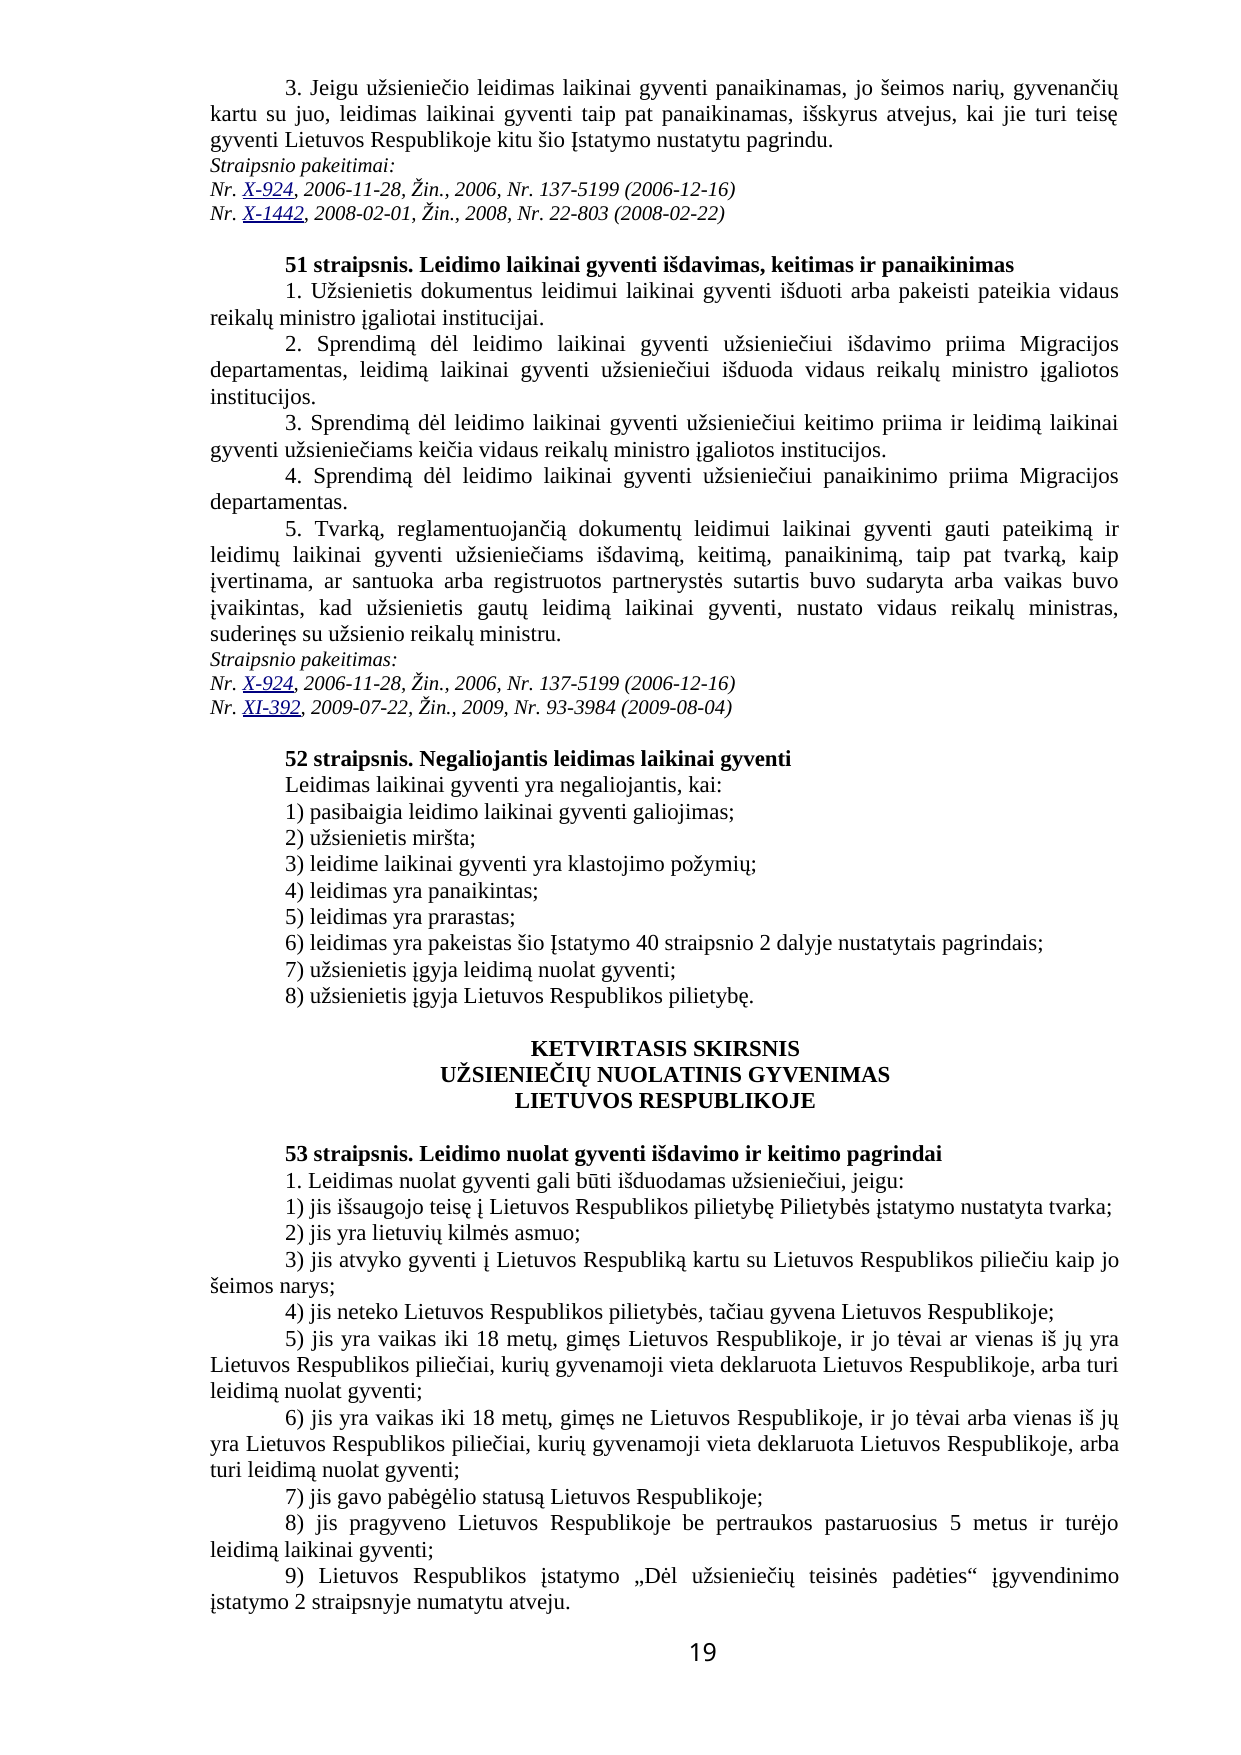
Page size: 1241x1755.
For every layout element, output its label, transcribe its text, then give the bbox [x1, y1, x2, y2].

text 7) jis gavo pabėgėlio statusą Lietuvos Respublikoje; [210, 1483, 1120, 1509]
text Straipsnio pakeitimas: [210, 646, 1120, 671]
text 8) užsienietis įgyja Lietuvos Respublikos pilietybę. [210, 982, 1120, 1008]
text 2. Sprendimą dėl leidimo laikinai gyventi užsieniečiui išdavimo priima Migracijos departamentas, leidimą laikinai gyventi užsieniečiui išduoda vidaus reikalų ministro įgaliotos institucijos. [210, 330, 1120, 409]
text Nr. X-1442, 2008-02-01, Žin., 2008, Nr. 22-803 (2008-02-22) [210, 201, 1120, 225]
text LIETUVOS RESPUBLIKOJE [210, 1088, 1120, 1114]
text 1) pasibaigia leidimo laikinai gyventi galiojimas; [210, 798, 1120, 824]
text 4) leidimas yra panaikintas; [210, 877, 1120, 903]
text Leidimas laikinai gyventi yra negaliojantis, kai: [210, 771, 1120, 798]
text 8) jis pragyveno Lietuvos Respublikoje be pertraukos pastaruosius 5 metus ir turėjo leidimą laikinai gyventi; [210, 1509, 1120, 1562]
text 5) leidimas yra prarastas; [210, 903, 1120, 929]
text 1) jis išsaugojo teisę į Lietuvos Respublikos pilietybę Pilietybės įstatymo nustatyta tvarka; [210, 1193, 1120, 1219]
text Nr. X-924, 2006-11-28, Žin., 2006, Nr. 137-5199 (2006-12-16) [210, 671, 1120, 694]
text 2) užsienietis miršta; [210, 824, 1120, 850]
text 6) leidimas yra pakeistas šio Įstatymo 40 straipsnio 2 dalyje nustatytais pagrindais; [210, 929, 1120, 956]
text 52 straipsnis. Negaliojantis leidimas laikinai gyventi [210, 745, 1120, 771]
text 1. Leidimas nuolat gyventi gali būti išduodamas užsieniečiui, jeigu: [210, 1167, 1120, 1193]
text 5. Tvarką, reglamentuojančią dokumentų leidimui laikinai gyventi gauti pateikimą ir leidimų laikinai gyventi užsieniečiams išdavimą, keitimą, panaikinimą, taip pat tvarką, kaip įvertinama, ar santuoka arba registruotos partnerystės sutartis buvo sudaryta arba vaikas buvo įvaikintas, kad užsienietis gautų leidimą laikinai gyventi, nustato vidaus reikalų ministras, suderinęs su užsienio reikalų ministru. [210, 515, 1120, 646]
text 7) užsienietis įgyja leidimą nuolat gyventi; [210, 956, 1120, 982]
text 3. Sprendimą dėl leidimo laikinai gyventi užsieniečiui keitimo priima ir leidimą laikinai gyventi užsieniečiams keičia vidaus reikalų ministro įgaliotos institucijos. [210, 409, 1120, 462]
text UŽSIENIEČIŲ NUOLATINIS GYVENIMAS [210, 1061, 1120, 1088]
text Nr. X-924, 2006-11-28, Žin., 2006, Nr. 137-5199 (2006-12-16) [210, 177, 1120, 201]
text 3) jis atvyko gyventi į Lietuvos Respubliką kartu su Lietuvos Respublikos piliečiu kaip jo šeimos narys; [210, 1246, 1120, 1298]
text 2) jis yra lietuvių kilmės asmuo; [210, 1219, 1120, 1246]
text 4. Sprendimą dėl leidimo laikinai gyventi užsieniečiui panaikinimo priima Migracijos departamentas. [210, 462, 1120, 515]
text 4) jis neteko Lietuvos Respublikos pilietybės, tačiau gyvena Lietuvos Respublikoje; [210, 1298, 1120, 1325]
text Straipsnio pakeitimai: [210, 153, 1120, 177]
text 9) Lietuvos Respublikos įstatymo „Dėl užsieniečių teisinės padėties“ įgyvendinimo įstatymo 2 straipsnyje numatytu atveju. [210, 1562, 1120, 1615]
title KETVIRTASIS SKIRSNIS [210, 1035, 1120, 1061]
text 6) jis yra vaikas iki 18 metų, gimęs ne Lietuvos Respublikoje, ir jo tėvai arba vienas iš jų yra Lietuvos Respublikos piliečiai, kurių gyvenamoji vieta deklaruota Lietuvos Respublikoje, arba turi leidimą nuolat gyventi; [210, 1404, 1120, 1483]
text 3. Jeigu užsieniečio leidimas laikinai gyventi panaikinamas, jo šeimos narių, gyvenančių kartu su juo, leidimas laikinai gyventi taip pat panaikinamas, išskyrus atvejus, kai jie turi teisę gyventi Lietuvos Respublikoje kitu šio Įstatymo nustatytu pagrindu. [210, 73, 1120, 153]
text 53 straipsnis. Leidimo nuolat gyventi išdavimo ir keitimo pagrindai [210, 1140, 1120, 1167]
text 51 straipsnis. Leidimo laikinai gyventi išdavimas, keitimas ir panaikinimas [210, 251, 1120, 277]
text Nr. XI-392, 2009-07-22, Žin., 2009, Nr. 93-3984 (2009-08-04) [210, 694, 1120, 719]
text 3) leidime laikinai gyventi yra klastojimo požymių; [210, 850, 1120, 877]
text 5) jis yra vaikas iki 18 metų, gimęs Lietuvos Respublikoje, ir jo tėvai ar vienas iš jų yra Lietuvos Respublikos piliečiai, kurių gyvenamoji vieta deklaruota Lietuvos Respublikoje, arba turi leidimą nuolat gyventi; [210, 1325, 1120, 1404]
text 1. Užsienietis dokumentus leidimui laikinai gyventi išduoti arba pakeisti pateikia vidaus reikalų ministro įgaliotai institucijai. [210, 277, 1120, 330]
